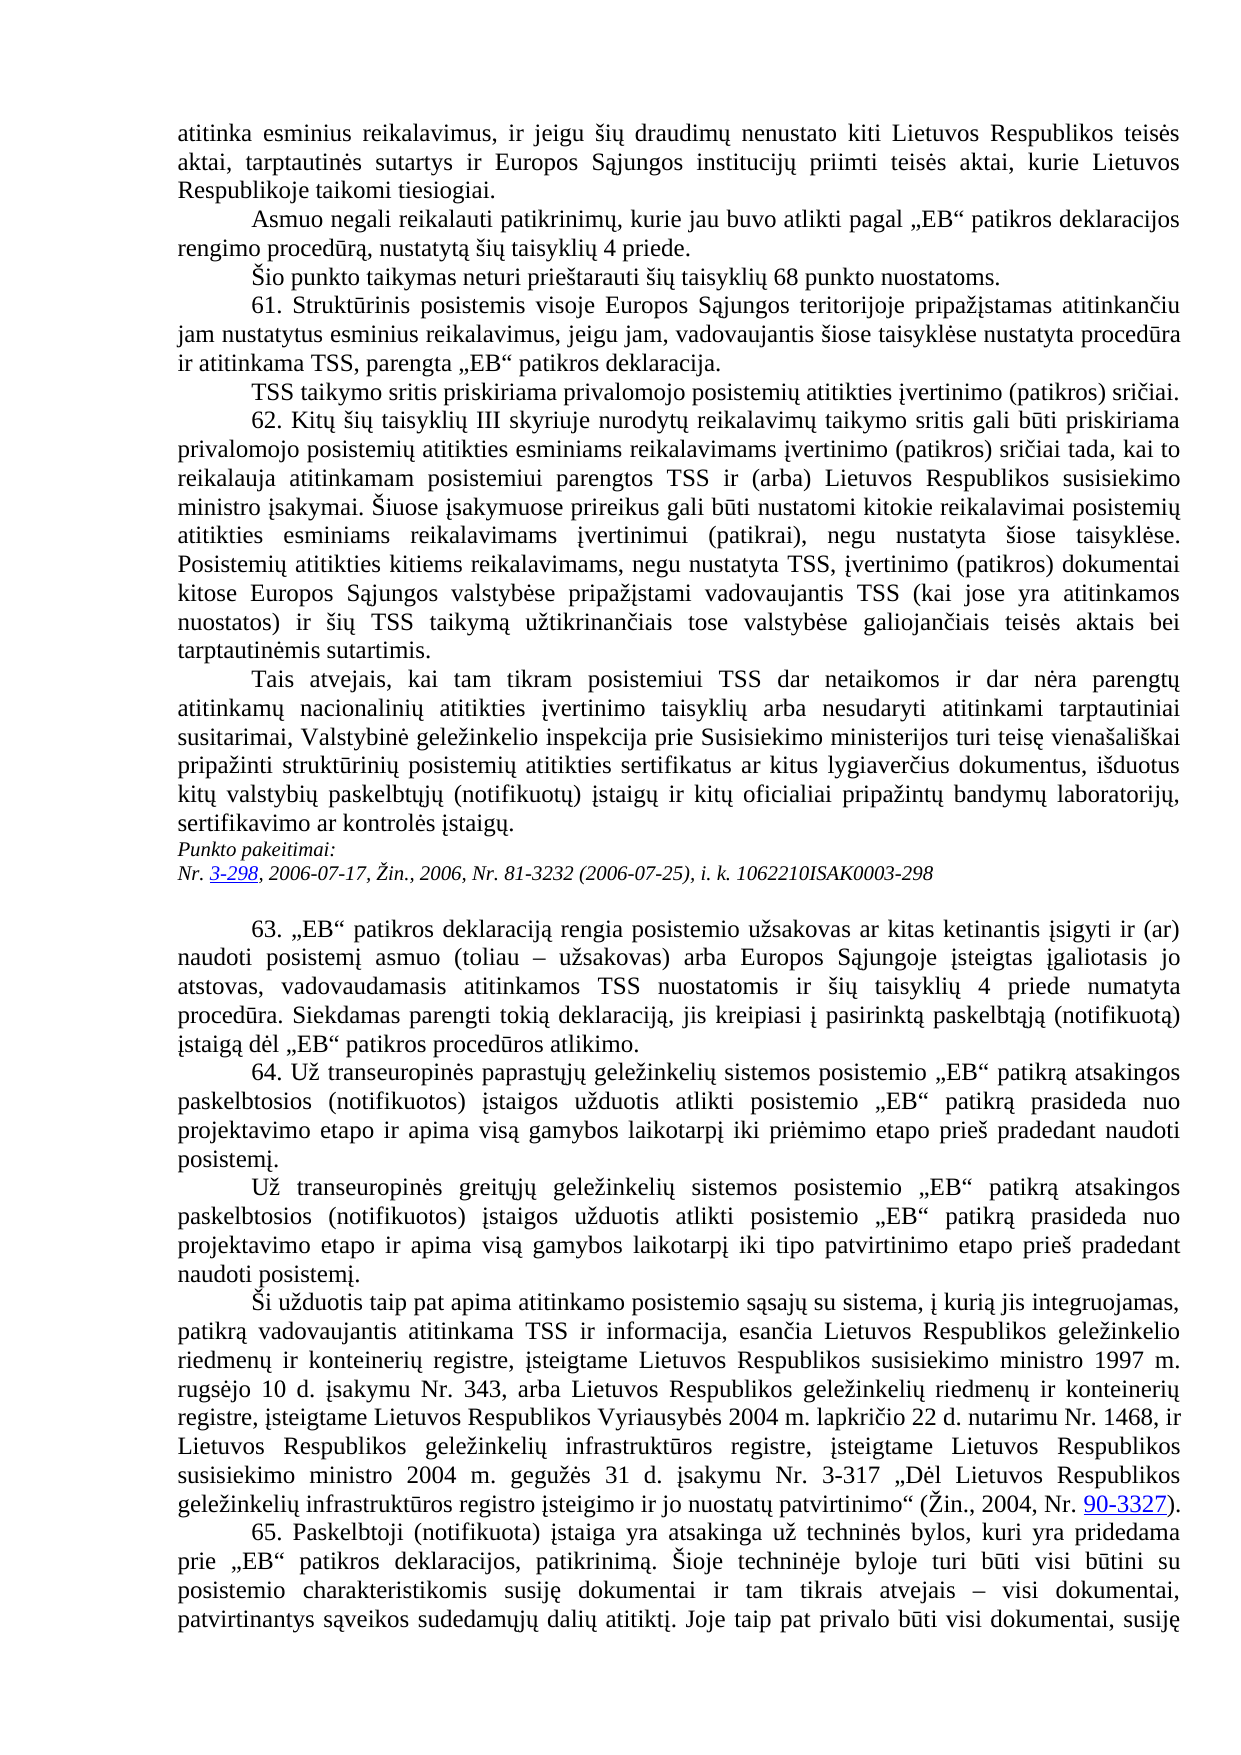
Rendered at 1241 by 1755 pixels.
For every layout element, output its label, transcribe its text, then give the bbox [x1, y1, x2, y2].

text atitinka esminius reikalavimus, ir jeigu šių draudimų nenustato kiti Lietuvos Respublikos teisės aktai, tarptautinės sutartys ir Europos Sąjungos institucijų priimti teisės aktai, kurie Lietuvos Respublikoje taikomi tiesiogiai. [177, 118, 1181, 204]
text Nr. 3-298, 2006-07-17, Žin., 2006, Nr. 81-3232 (2006-07-25), i. k. 1062210ISAK0003-298 [177, 861, 1181, 885]
text Tais atvejais, kai tam tikram posistemiui TSS dar netaikomos ir dar nėra parengtų atitinkamų nacionalinių atitikties įvertinimo taisyklių arba nesudaryti atitinkami tarptautiniai susitarimai, Valstybinė geležinkelio inspekcija prie Susisiekimo ministerijos turi teisę vienašališkai pripažinti struktūrinių posistemių atitikties sertifikatus ar kitus lygiaverčius dokumentus, išduotus kitų valstybių paskelbtųjų (notifikuotų) įstaigų ir kitų oficialiai pripažintų bandymų laboratorijų, sertifikavimo ar kontrolės įstaigų. [177, 664, 1181, 837]
text 64. Už transeuropinės paprastųjų geležinkelių sistemos posistemio „EB“ patikrą atsakingos paskelbtosios (notifikuotos) įstaigos užduotis atlikti posistemio „EB“ patikrą prasideda nuo projektavimo etapo ir apima visą gamybos laikotarpį iki priėmimo etapo prieš pradedant naudoti posistemį. [177, 1057, 1181, 1172]
text 62. Kitų šių taisyklių III skyriuje nurodytų reikalavimų taikymo sritis gali būti priskiriama privalomojo posistemių atitikties esminiams reikalavimams įvertinimo (patikros) sričiai tada, kai to reikalauja atitinkamam posistemiui parengtos TSS ir (arba) Lietuvos Respublikos susisiekimo ministro įsakymai. Šiuose įsakymuose prireikus gali būti nustatomi kitokie reikalavimai posistemių atitikties esminiams reikalavimams įvertinimui (patikrai), negu nustatyta šiose taisyklėse. Posistemių atitikties kitiems reikalavimams, negu nustatyta TSS, įvertinimo (patikros) dokumentai kitose Europos Sąjungos valstybėse pripažįstami vadovaujantis TSS (kai jose yra atitinkamos nuostatos) ir šių TSS taikymą užtikrinančiais tose valstybėse galiojančiais teisės aktais bei tarptautinėmis sutartimis. [177, 406, 1181, 664]
text Ši užduotis taip pat apima atitinkamo posistemio sąsajų su sistema, į kurią jis integruojamas, patikrą vadovaujantis atitinkama TSS ir informacija, esančia Lietuvos Respublikos geležinkelio riedmenų ir konteinerių registre, įsteigtame Lietuvos Respublikos susisiekimo ministro 1997 m. rugsėjo 10 d. įsakymu Nr. 343, arba Lietuvos Respublikos geležinkelių riedmenų ir konteinerių registre, įsteigtame Lietuvos Respublikos Vyriausybės 2004 m. lapkričio 22 d. nutarimu Nr. 1468, ir Lietuvos Respublikos geležinkelių infrastruktūros registre, įsteigtame Lietuvos Respublikos susisiekimo ministro 2004 m. gegužės 31 d. įsakymu Nr. 3-317 „Dėl Lietuvos Respublikos geležinkelių infrastruktūros registro įsteigimo ir jo nuostatų patvirtinimo“ (Žin., 2004, Nr. 90-3327). [177, 1287, 1181, 1517]
text 65. Paskelbtoji (notifikuota) įstaiga yra atsakinga už techninės bylos, kuri yra pridedama prie „EB“ patikros deklaracijos, patikrinimą. Šioje techninėje byloje turi būti visi būtini su posistemio charakteristikomis susiję dokumentai ir tam tikrais atvejais – visi dokumentai, patvirtinantys sąveikos sudedamųjų dalių atitiktį. Joje taip pat privalo būti visi dokumentai, susiję [177, 1517, 1181, 1632]
text Šio punkto taikymas neturi prieštarauti šių taisyklių 68 punkto nuostatoms. [177, 262, 1181, 291]
text TSS taikymo sritis priskiriama privalomojo posistemių atitikties įvertinimo (patikros) sričiai. [177, 377, 1181, 406]
text 61. Struktūrinis posistemis visoje Europos Sąjungos teritorijoje pripažįstamas atitinkančiu jam nustatytus esminius reikalavimus, jeigu jam, vadovaujantis šiose taisyklėse nustatyta procedūra ir atitinkama TSS, parengta „EB“ patikros deklaracija. [177, 291, 1181, 377]
text Punkto pakeitimai: [177, 837, 1181, 861]
text Asmuo negali reikalauti patikrinimų, kurie jau buvo atlikti pagal „EB“ patikros deklaracijos rengimo procedūrą, nustatytą šių taisyklių 4 priede. [177, 204, 1181, 262]
text Už transeuropinės greitųjų geležinkelių sistemos posistemio „EB“ patikrą atsakingos paskelbtosios (notifikuotos) įstaigos užduotis atlikti posistemio „EB“ patikrą prasideda nuo projektavimo etapo ir apima visą gamybos laikotarpį iki tipo patvirtinimo etapo prieš pradedant naudoti posistemį. [177, 1172, 1181, 1287]
text 63. „EB“ patikros deklaraciją rengia posistemio užsakovas ar kitas ketinantis įsigyti ir (ar) naudoti posistemį asmuo (toliau – užsakovas) arba Europos Sąjungoje įsteigtas įgaliotasis jo atstovas, vadovaudamasis atitinkamos TSS nuostatomis ir šių taisyklių 4 priede numatyta procedūra. Siekdamas parengti tokią deklaraciją, jis kreipiasi į pasirinktą paskelbtąją (notifikuotą) įstaigą dėl „EB“ patikros procedūros atlikimo. [177, 914, 1181, 1057]
